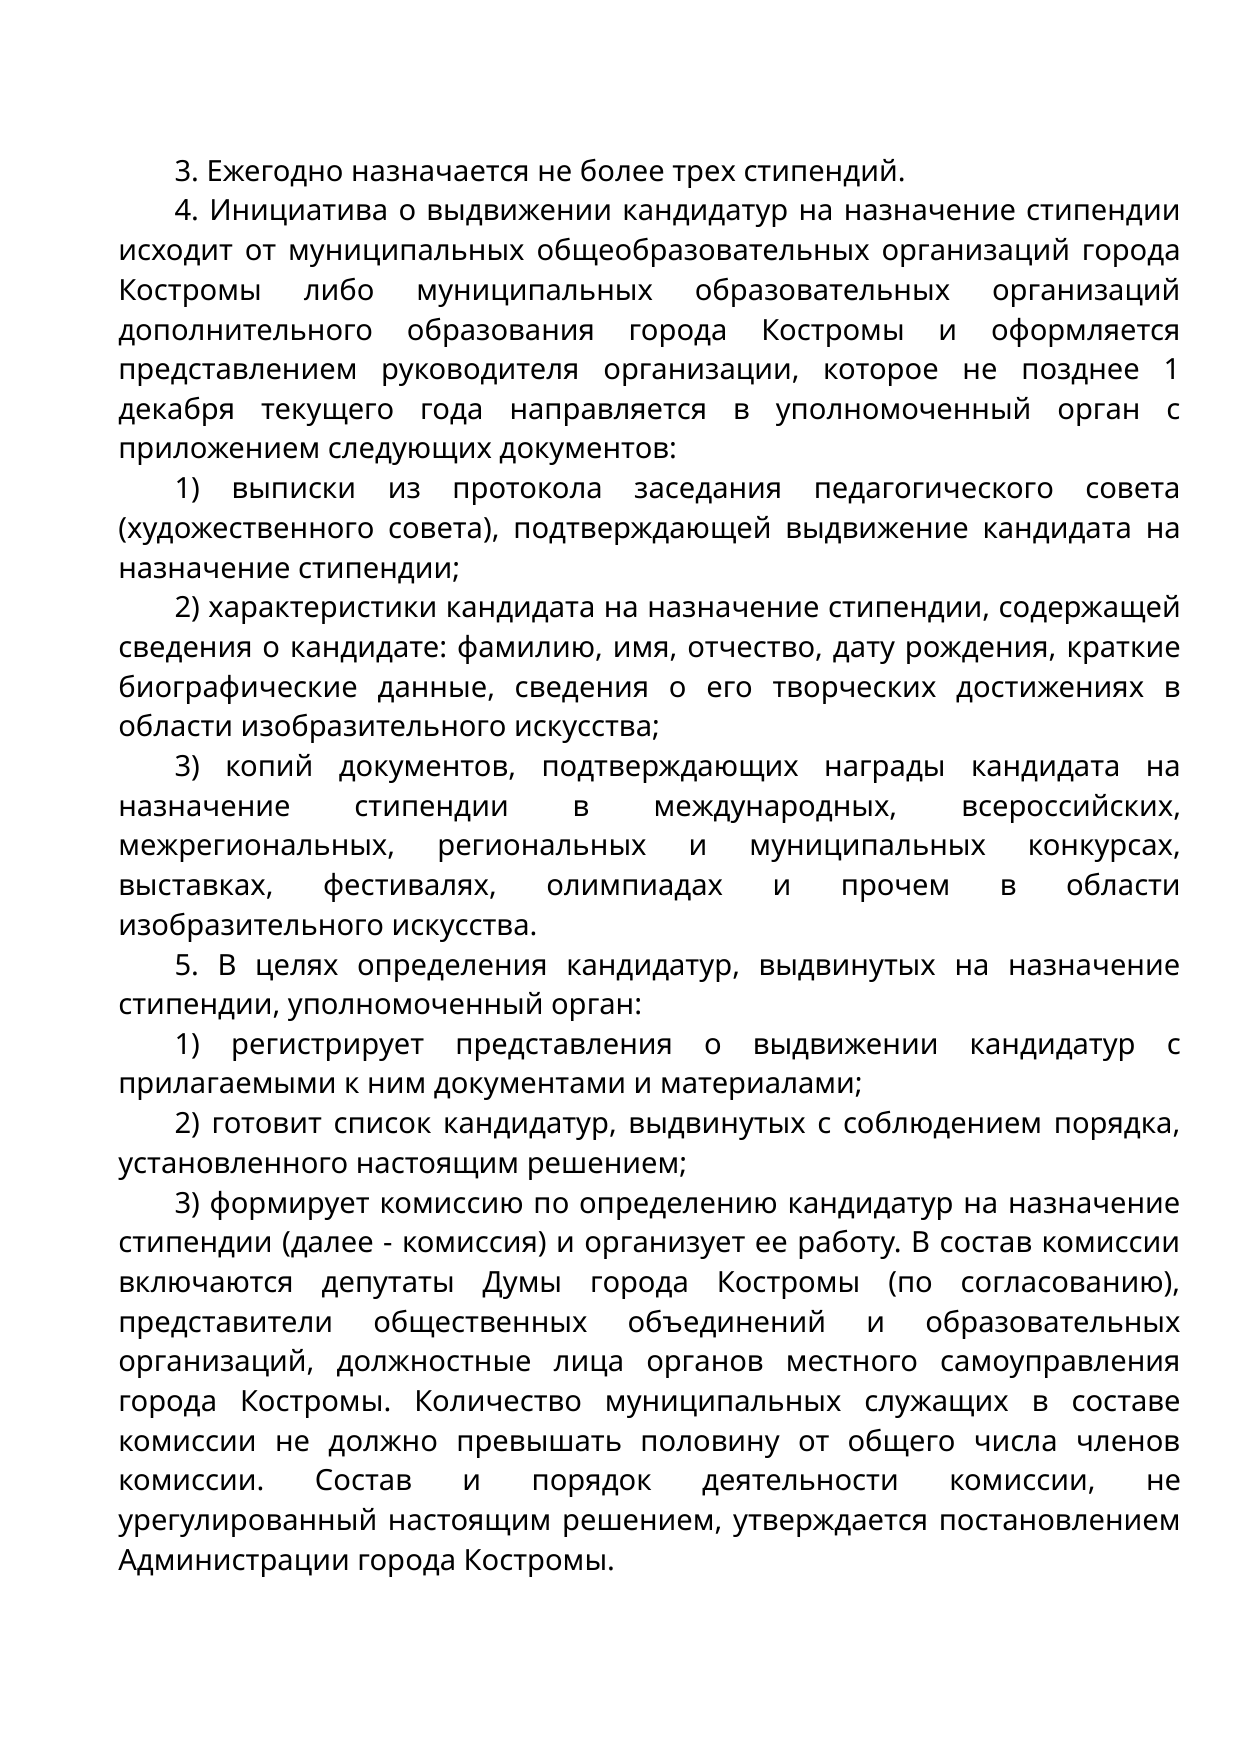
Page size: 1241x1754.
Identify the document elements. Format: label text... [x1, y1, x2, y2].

text 5. В целях определения кандидатур, выдвинутых на назначение стипендии, уполномоченный орган: [118, 944, 1181, 1023]
text 2) характеристики кандидата на назначение стипендии, содержащей сведения о кандидате: фамилию, имя, отчество, дату рождения, краткие биографические данные, сведения о его творческих достижениях в области изобразительного искусства; [118, 587, 1181, 745]
text 1) выписки из протокола заседания педагогического совета (художественного совета), подтверждающей выдвижение кандидата на назначение стипендии; [118, 467, 1181, 587]
text 1) регистрирует представления о выдвижении кандидатур с прилагаемыми к ним документами и материалами; [118, 1023, 1181, 1102]
text 4. Инициатива о выдвижении кандидатур на назначение стипендии исходит от муниципальных общеобразовательных организаций города Костромы либо муниципальных образовательных организаций дополнительного образования города Костромы и оформляется представлением руководителя организации, которое не позднее 1 декабря текущего года направляется в уполномоченный орган с приложением следующих документов: [118, 190, 1181, 467]
text 2) готовит список кандидатур, выдвинутых с соблюдением порядка, установленного настоящим решением; [118, 1102, 1181, 1182]
text 3) формирует комиссию по определению кандидатур на назначение стипендии (далее - комиссия) и организует ее работу. В состав комиссии включаются депутаты Думы города Костромы (по согласованию), представители общественных объединений и образовательных организаций, должностные лица органов местного самоуправления города Костромы. Количество муниципальных служащих в составе комиссии не должно превышать половину от общего числа членов комиссии. Состав и порядок деятельности комиссии, не урегулированный настоящим решением, утверждается постановлением Администрации города Костромы. [118, 1182, 1181, 1579]
text 3) копий документов, подтверждающих награды кандидата на назначение стипендии в международных, всероссийских, межрегиональных, региональных и муниципальных конкурсах, выставках, фестивалях, олимпиадах и прочем в области изобразительного искусства. [118, 745, 1181, 944]
text 3. Ежегодно назначается не более трех стипендий. [118, 150, 1181, 190]
